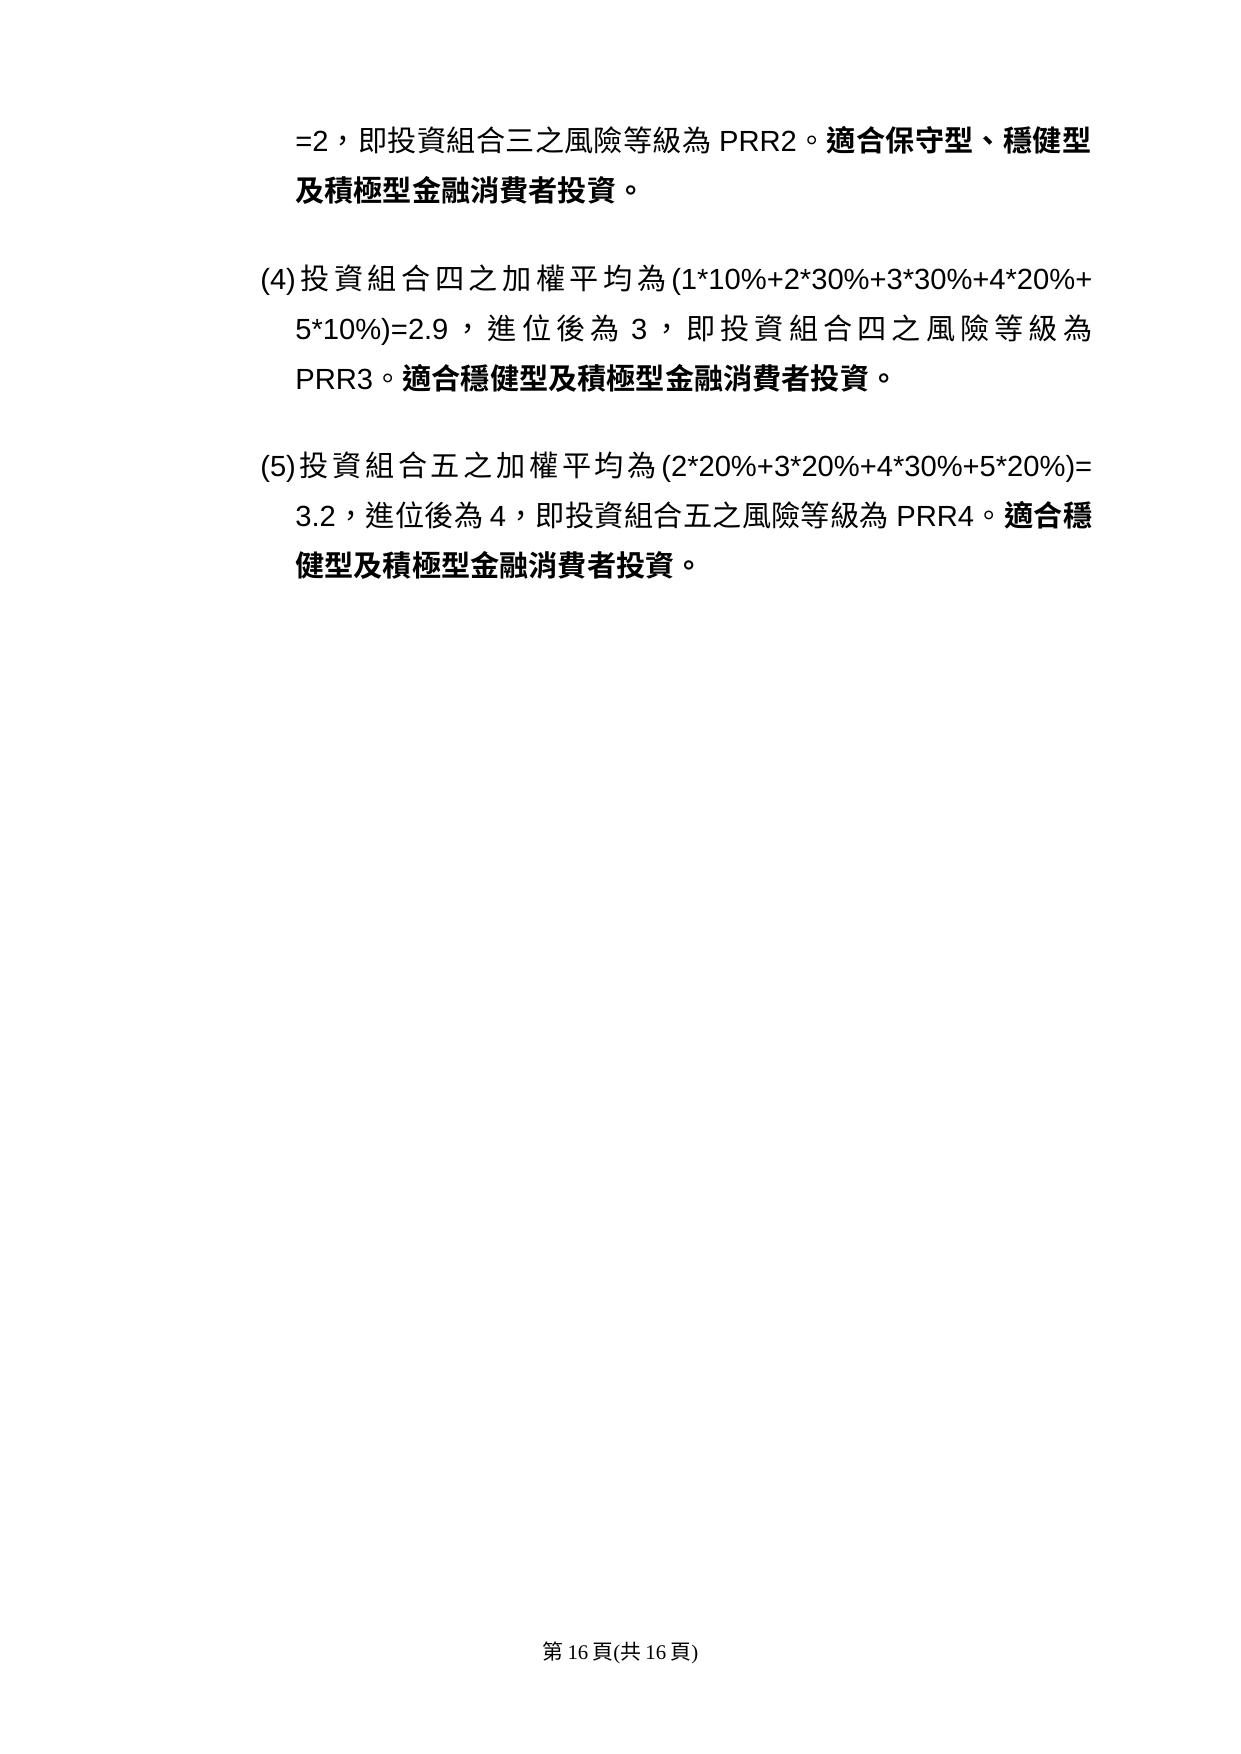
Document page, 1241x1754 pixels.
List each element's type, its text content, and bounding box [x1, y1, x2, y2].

text =2，即投資組合三之風險等級為PRR2。適合保守型、穩健型及積極型金融消費者投資。 [260, 112, 1092, 212]
text (5)投資組合五之加權平均為(2*20%+3*20%+4*30%+5*20%)= 3.2，進位後為4，即投資組合五之風險等級為PRR4。適合穩健型及積極型金融消費者投資。 [260, 437, 1092, 587]
text (4)投資組合四之加權平均為(1*10%+2*30%+3*30%+4*20%+ 5*10%)=2.9，進位後為3，即投資組合四之風險等級為PRR3。適合穩健型及積極型金融消費者投資。 [260, 249, 1092, 399]
